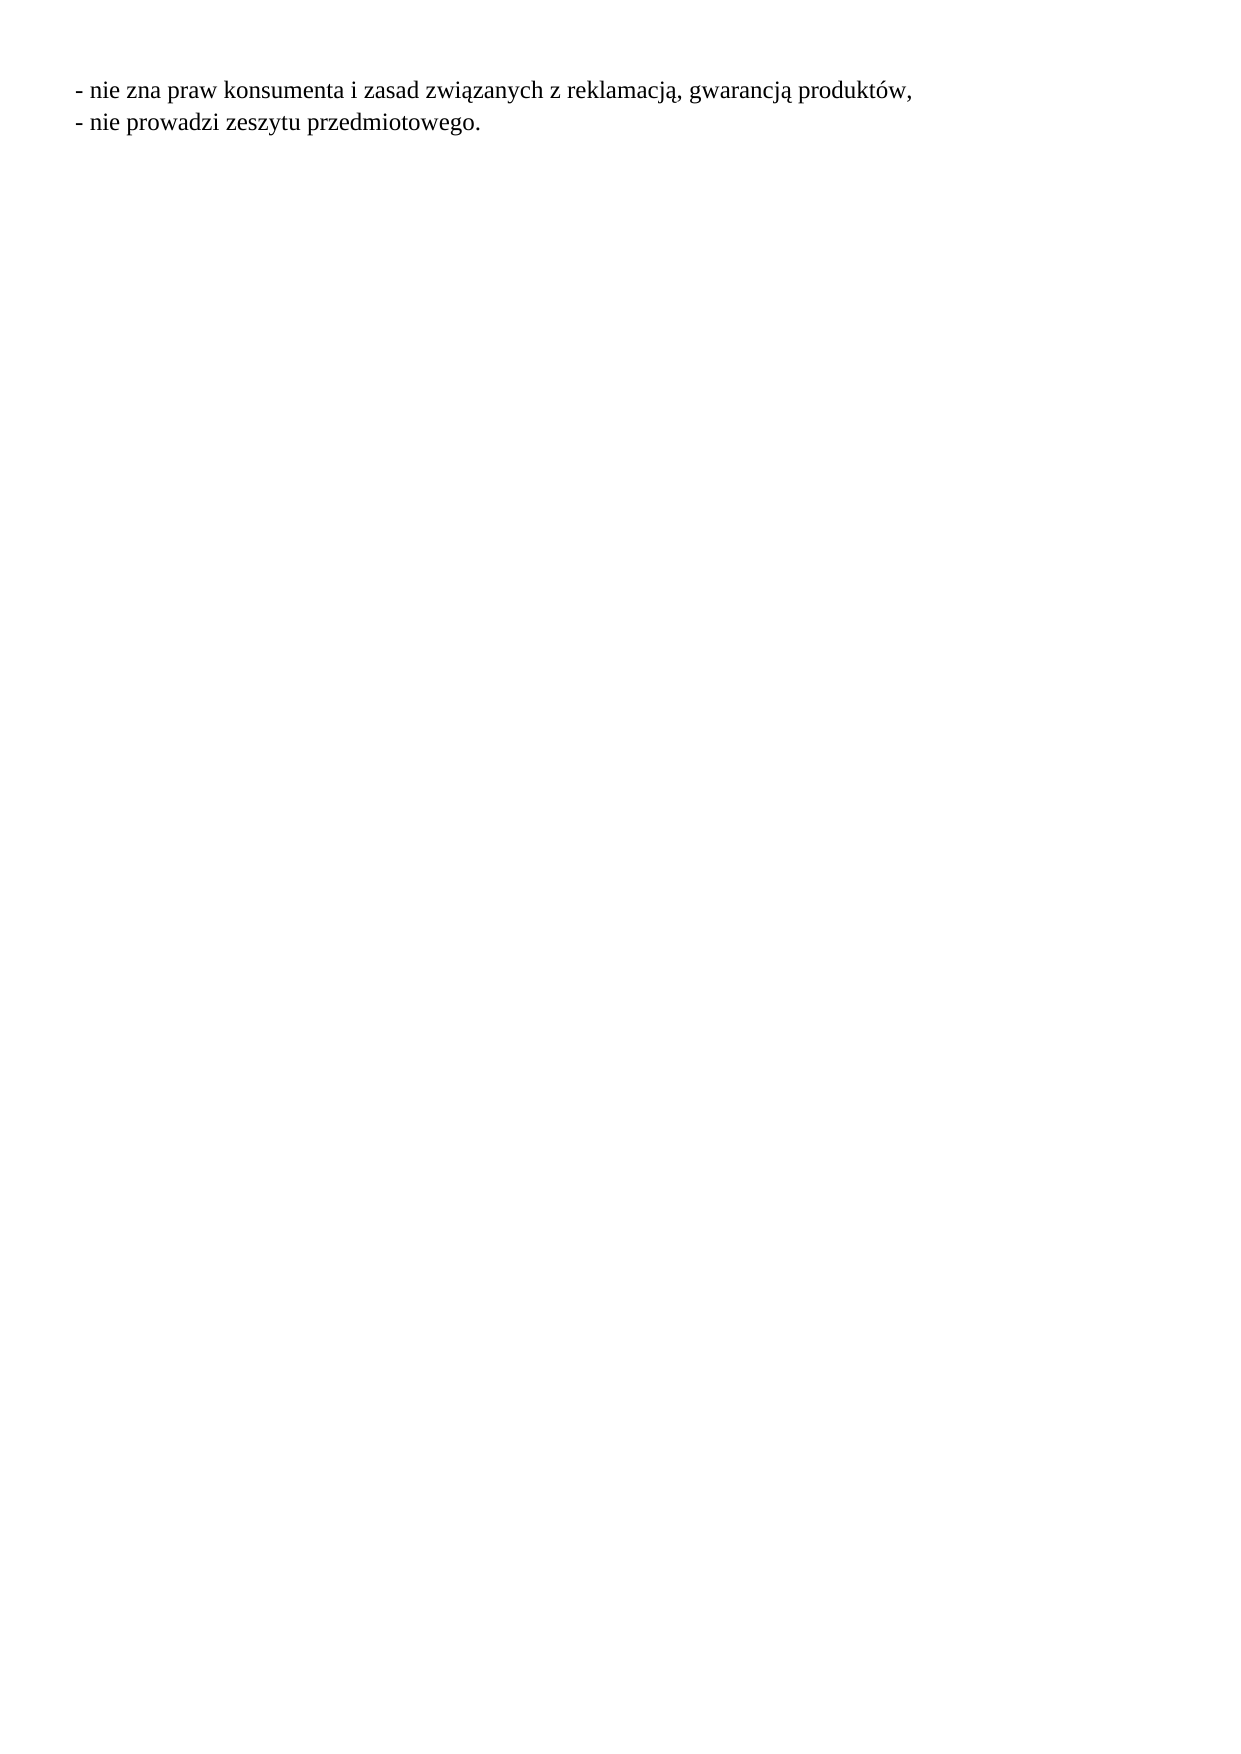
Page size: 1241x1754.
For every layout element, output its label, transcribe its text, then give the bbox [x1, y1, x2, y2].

text - nie prowadzi zeszytu przedmiotowego. [75, 107, 1165, 135]
text - nie zna praw konsumenta i zasad związanych z reklamacją, gwarancją produktów, [75, 75, 1165, 104]
